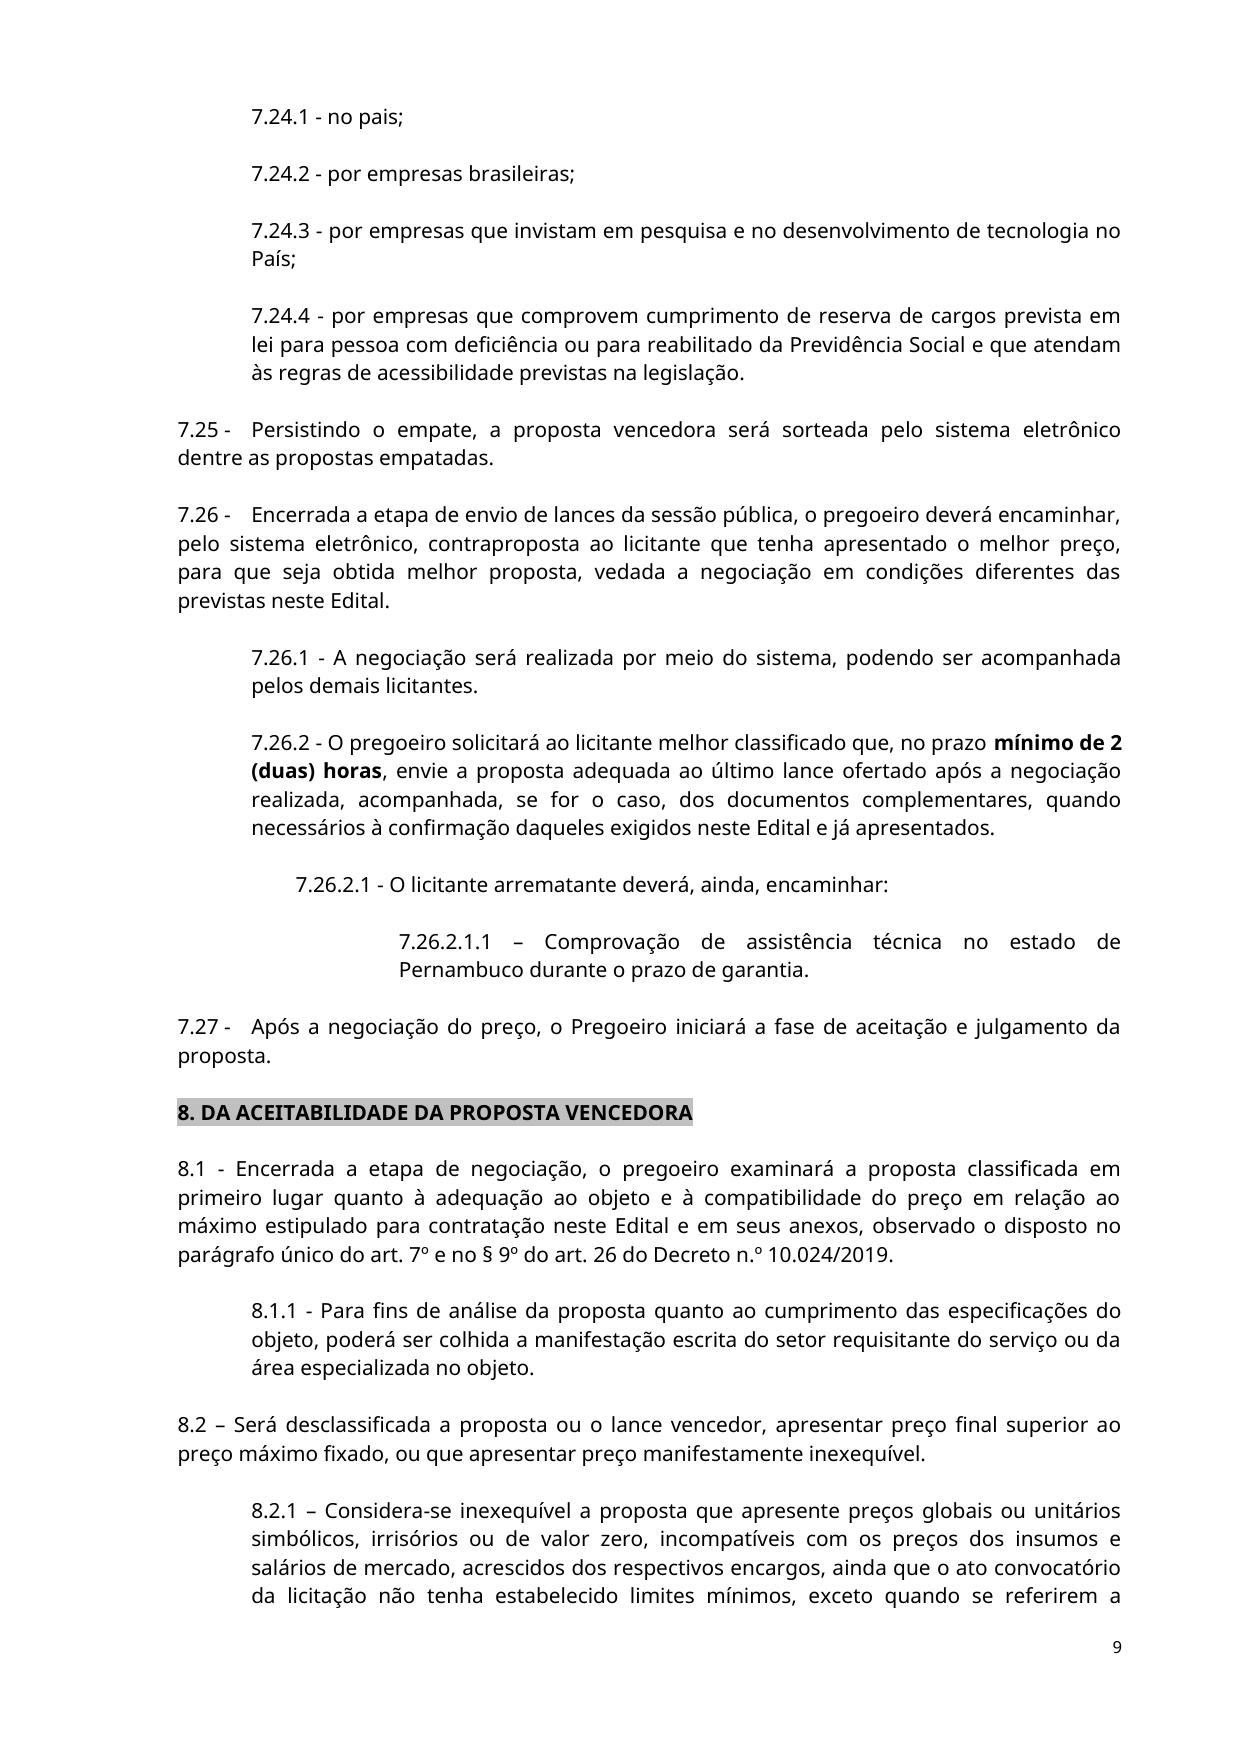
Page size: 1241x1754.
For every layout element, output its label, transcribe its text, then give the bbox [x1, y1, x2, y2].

text 7.24.3 - por empresas que invistam em pesquisa e no desenvolvimento de tecnologia no País; [251, 216, 1122, 273]
list 8.2 – Será desclassificada a proposta ou o lance vencedor, apresentar preço final superior ao preço máximo fixado, ou que apresentar preço manifestamente inexequível. [177, 1410, 1122, 1467]
text 7.27 - Após a negociação do preço, o Pregoeiro iniciará a fase de aceitação e julgamento da proposta. [177, 1012, 1122, 1069]
text 7.24.4 - por empresas que comprovem cumprimento de reserva de cargos prevista em lei para pessoa com deficiência ou para reabilitado da Previdência Social e que atendam às regras de acessibilidade previstas na legislação. [251, 301, 1122, 387]
text 7.24.1 - no pais; [251, 102, 1122, 131]
text 7.26.2.1 - O licitante arrematante deverá, ainda, encaminhar: [251, 870, 1122, 898]
text 7.26.1 - A negociação será realizada por meio do sistema, podendo ser acompanhada pelos demais licitantes. [251, 643, 1122, 699]
text 7.26.2 - O pregoeiro solicitará ao licitante melhor classificado que, no prazo mínimo de 2 (duas) horas, envie a proposta adequada ao último lance ofertado após a negociação realizada, acompanhada, se for o caso, dos documentos complementares, quando necessários à confirmação daqueles exigidos neste Edital e já apresentados. [251, 728, 1122, 842]
text 8.1 - Encerrada a etapa de negociação, o pregoeiro examinará a proposta classificada em primeiro lugar quanto à adequação ao objeto e à compatibilidade do preço em relação ao máximo estipulado para contratação neste Edital e em seus anexos, observado o disposto no parágrafo único do art. 7º e no § 9º do art. 26 do Decreto n.º 10.024/2019. [177, 1154, 1122, 1268]
text 8.1.1 - Para fins de análise da proposta quanto ao cumprimento das especificações do objeto, poderá ser colhida a manifestação escrita do setor requisitante do serviço ou da área especializada no objeto. [251, 1297, 1122, 1382]
text 7.25 - Persistindo o empate, a proposta vencedora será sorteada pelo sistema eletrônico dentre as propostas empatadas. [177, 415, 1122, 472]
text 7.26.2.1.1 – Comprovação de assistência técnica no estado de Pernambuco durante o prazo de garantia. [398, 927, 1122, 984]
text 7.24.2 - por empresas brasileiras; [251, 159, 1122, 188]
text 8. DA ACEITABILIDADE DA PROPOSTA VENCEDORA [177, 1098, 1122, 1126]
text 8.2.1 – Considera-se inexequível a proposta que apresente preços globais ou unitários simbólicos, irrisórios ou de valor zero, incompatíveis com os preços dos insumos e salários de mercado, acrescidos dos respectivos encargos, ainda que o ato convocatório da licitação não tenha estabelecido limites mínimos, exceto quando se referirem a [251, 1496, 1122, 1609]
text 7.26 - Encerrada a etapa de envio de lances da sessão pública, o pregoeiro deverá encaminhar, pelo sistema eletrônico, contraproposta ao licitante que tenha apresentado o melhor preço, para que seja obtida melhor proposta, vedada a negociação em condições diferentes das previstas neste Edital. [177, 500, 1122, 614]
